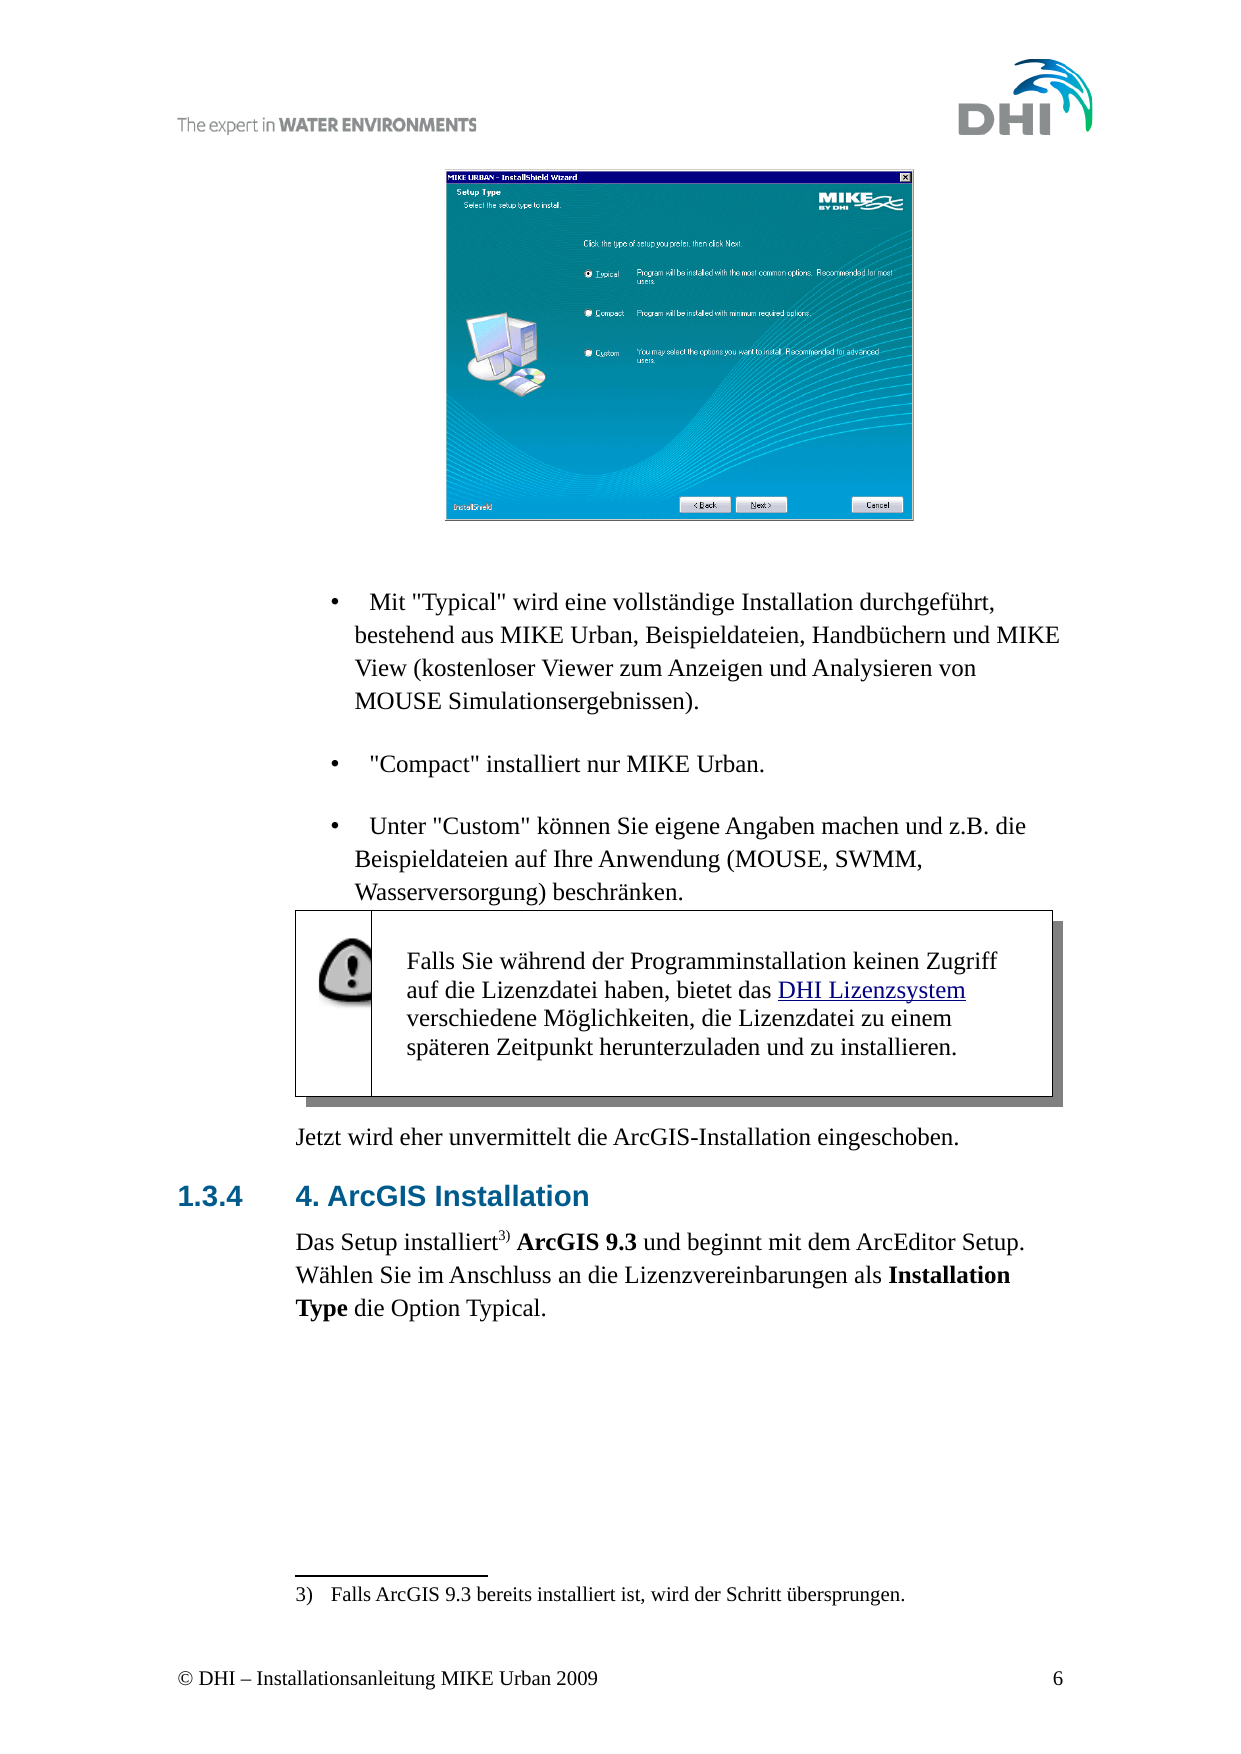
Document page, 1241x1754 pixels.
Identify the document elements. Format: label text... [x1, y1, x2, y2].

list "Compact" installiert nur MIKE Urban. [339, 749, 1063, 778]
picture [444, 169, 914, 521]
text Das Setup installiert ArcGIS 9.3 und beginnt mit dem ArcEditor Setup. Wählen Sie im Anschluss an die Lizenzvereinbarungen als Installation Type die Option Typical. [295, 1227, 1063, 1322]
text Jetzt wird eher unvermittelt die ArcGIS-Installation eingeschoben. [295, 1122, 1063, 1151]
text Falls ArcGIS 9.3 bereits installiert ist, wird der Schritt übersprungen. [295, 1582, 1063, 1606]
list Unter "Custom" können Sie eigene Angaben machen und z.B. die Beispieldateien auf Ihre Anwendung (MOUSE, SWMM, Wasserversorgung) beschränken. [339, 811, 1063, 906]
picture [177, 117, 477, 135]
picture [958, 59, 1093, 135]
subtitle 4. ArcGIS Installation [177, 1178, 1063, 1212]
table_header Falls Sie während der Programminstallation keinen Zugriff auf die Lizenzdatei haben, bietet das DHI Lizenzsystem verschiedene Möglichkeiten, die Lizenzdatei zu einem späteren Zeitpunkt herunterzuladen und zu installieren. [372, 911, 1052, 1096]
table_header [296, 911, 371, 1096]
picture [318, 934, 371, 1010]
list Mit "Typical" wird eine vollständige Installation durchgeführt, bestehend aus MIKE Urban, Beispieldateien, Handbüchern und MIKE View (kostenloser Viewer zum Anzeigen und Analysieren von MOUSE Simulationsergebnissen). [339, 587, 1063, 715]
